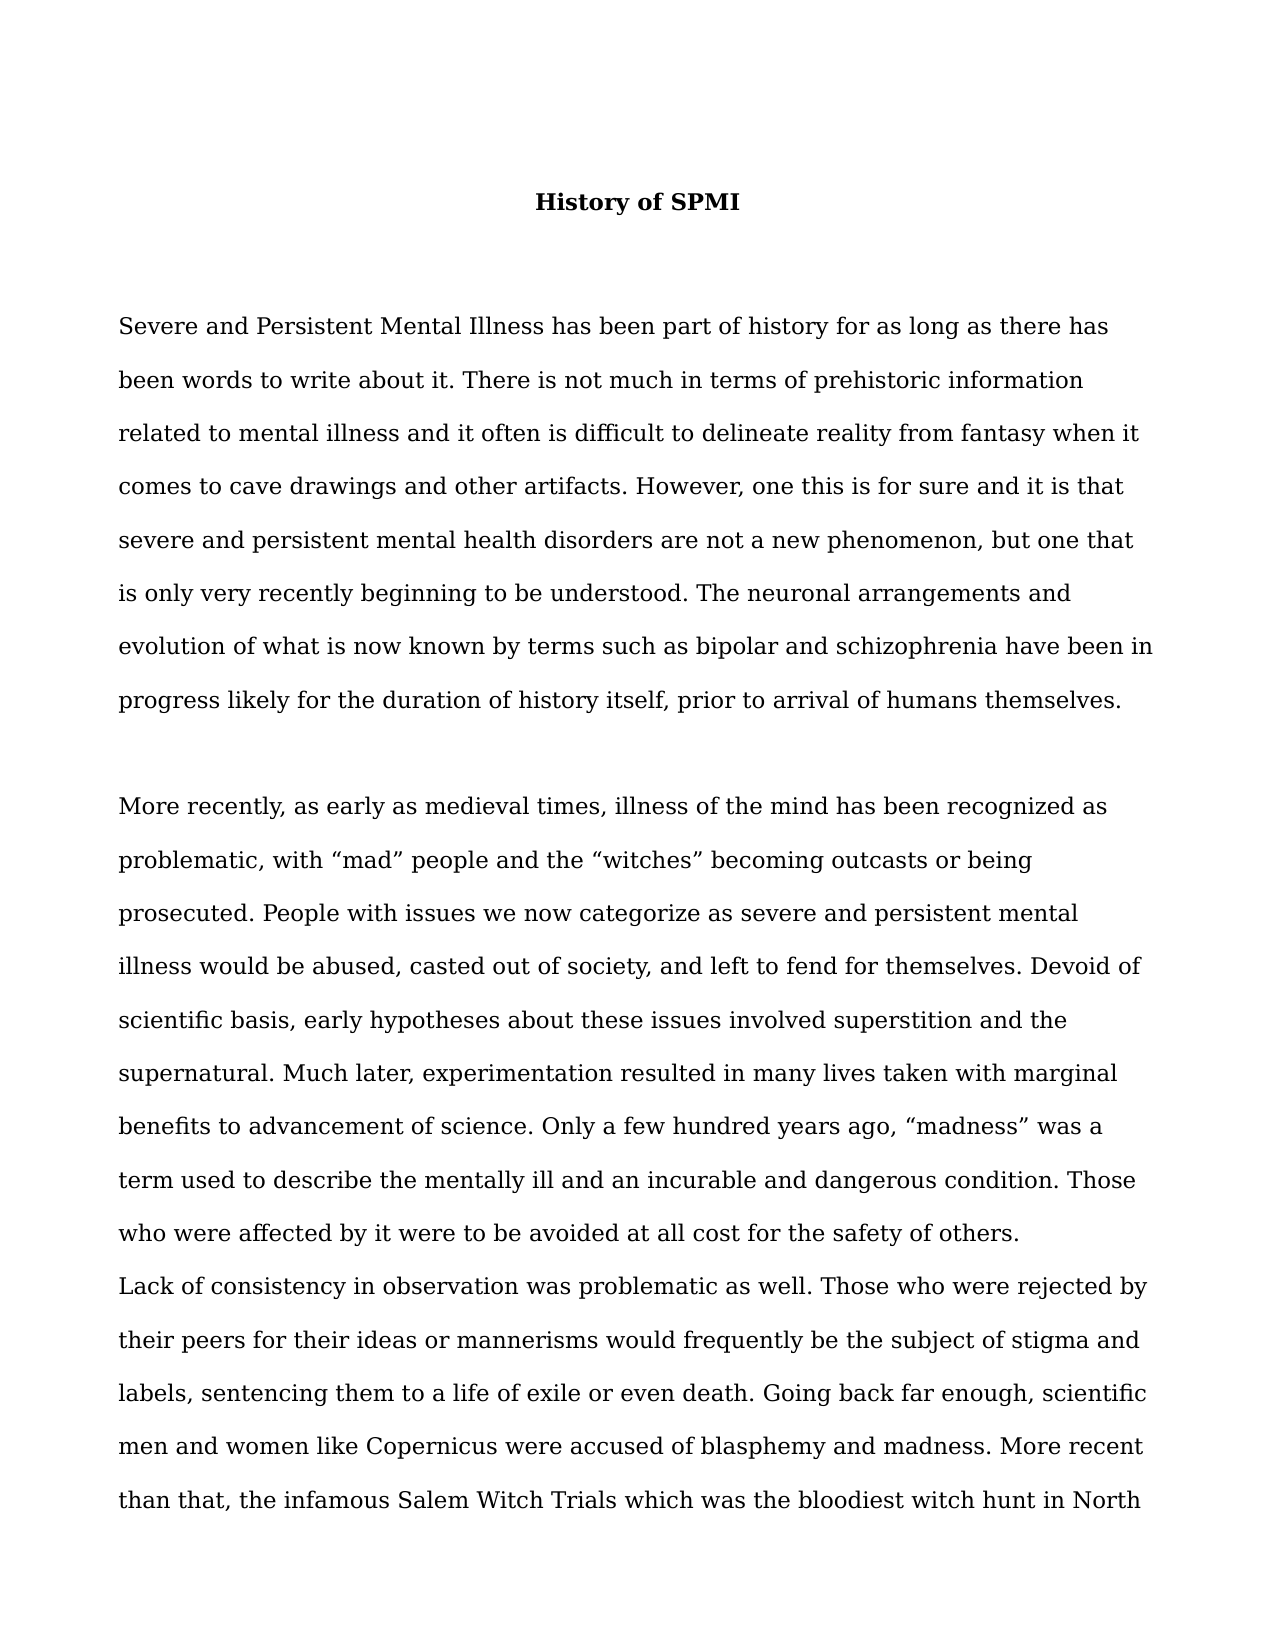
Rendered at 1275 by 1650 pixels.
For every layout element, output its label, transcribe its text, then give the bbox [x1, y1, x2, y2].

text Lack of consistency in observation was problematic as well. Those who were rejected by their peers for their ideas or mannerisms would frequently be the subject of stigma and labels, sentencing them to a life of exile or even death. Going back far enough, scientific men and women like Copernicus were accused of blasphemy and madness. More recent than that, the infamous Salem Witch Trials which was the bloodiest witch hunt in North [118, 1273, 1157, 1513]
subtitle History of SPMI [118, 189, 1157, 216]
text More recently, as early as medieval times, illness of the mind has been recognized as problematic, with “mad” people and the “witches” becoming outcasts or being prosecuted. People with issues we now categorize as severe and persistent mental illness would be abused, casted out of society, and left to fend for themselves. Devoid of scientific basis, early hypotheses about these issues involved superstition and the supernatural. Much later, experimentation resulted in many lives taken with marginal benefits to advancement of science. Only a few hundred years ago, “madness” was a term used to describe the mentally ill and an incurable and dangerous condition. Those who were affected by it were to be avoided at all cost for the safety of others. [118, 793, 1157, 1247]
text Severe and Persistent Mental Illness has been part of history for as long as there has been words to write about it. There is not much in terms of prehistoric information related to mental illness and it often is difficult to delineate reality from fantasy when it comes to cave drawings and other artifacts. However, one this is for sure and it is that severe and persistent mental health disorders are not a new phenomenon, but one that is only very recently beginning to be understood. The neuronal arrangements and evolution of what is now known by terms such as bipolar and schizophrenia have been in progress likely for the duration of history itself, prior to arrival of humans themselves. [118, 313, 1157, 713]
